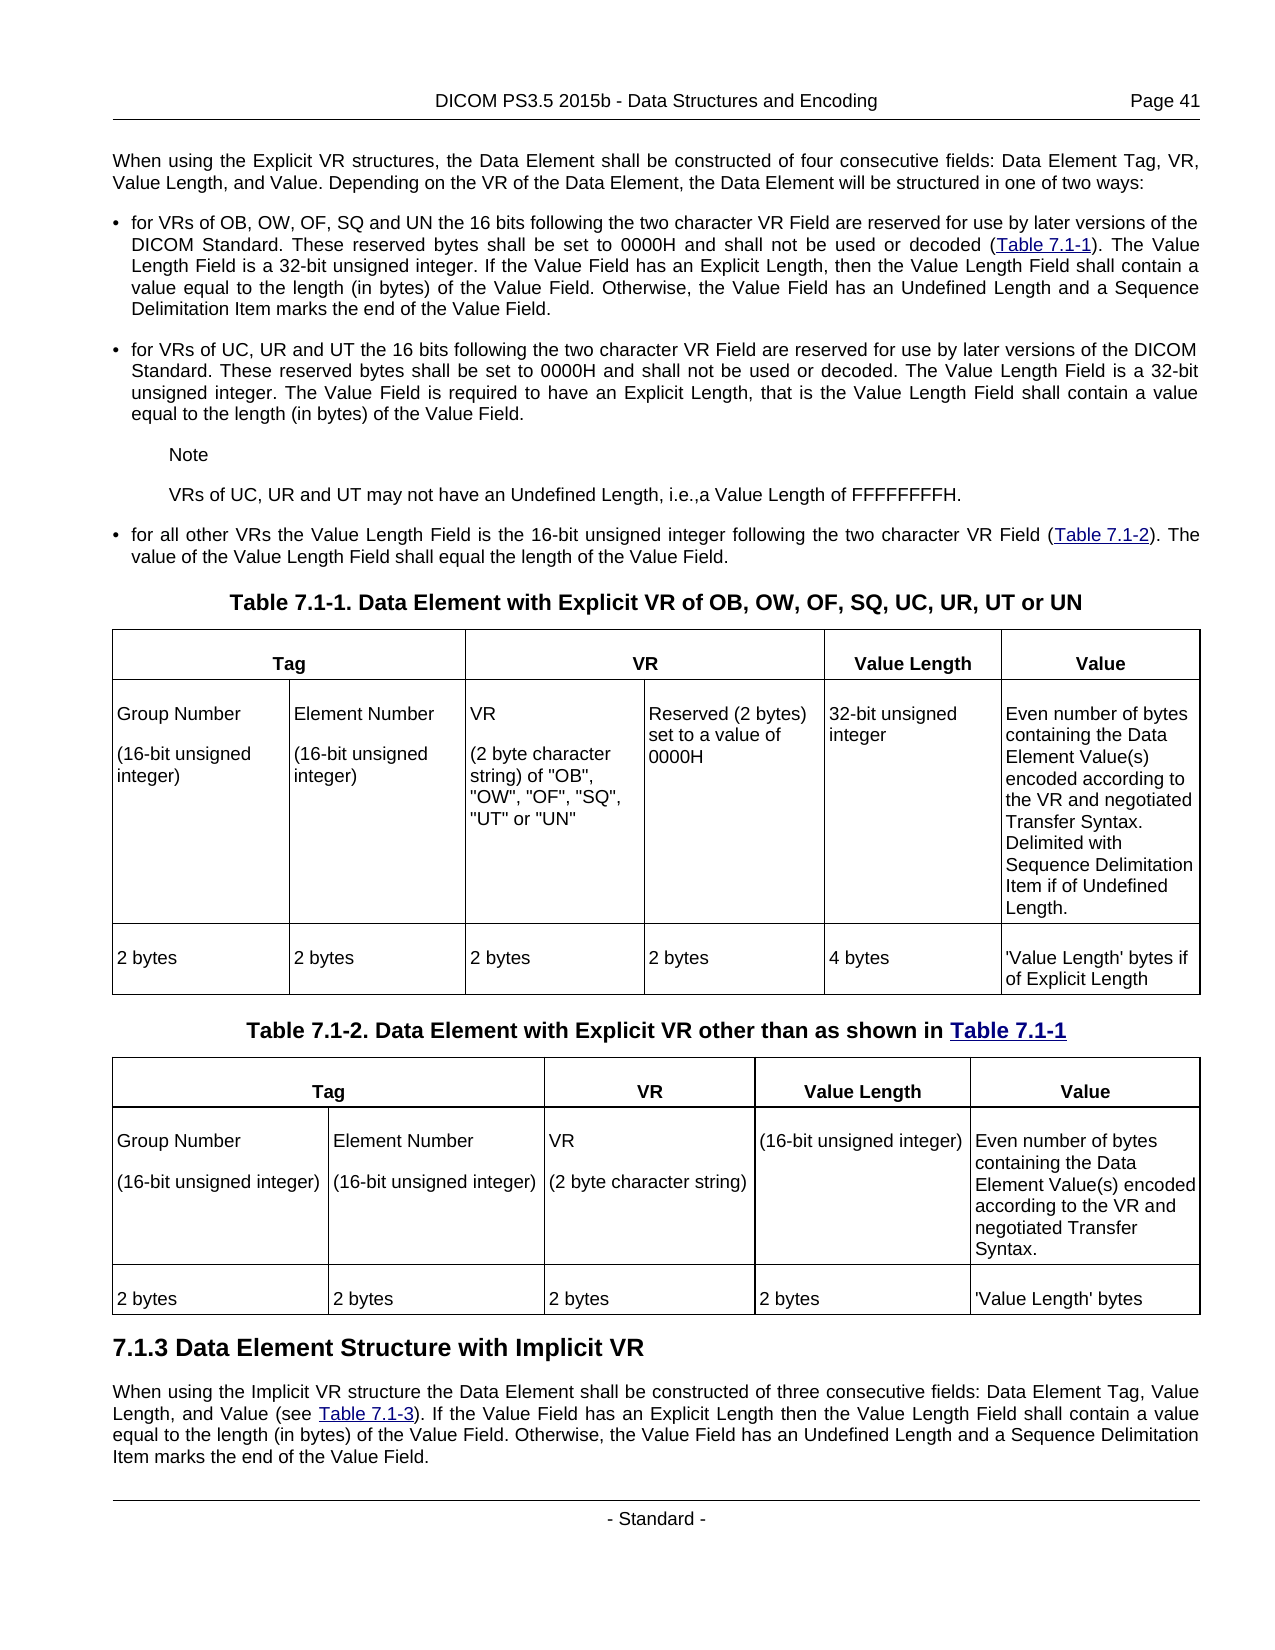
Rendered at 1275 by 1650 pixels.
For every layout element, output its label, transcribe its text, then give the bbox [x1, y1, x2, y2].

table_cell 2 bytes [329, 1265, 544, 1313]
table_cell Group Number (16-bit unsigned integer) [113, 680, 289, 922]
table_cell 4 bytes [825, 924, 1001, 994]
text When using the Explicit VR structures, the Data Element shall be constructed of four consecutive fields: Data Element Tag, VR, Value Length, and Value. Depending on the VR of the Data Element, the Data Element will be structured in one of two ways: [112, 150, 1200, 193]
table_cell 32-bit unsigned integer [825, 680, 1001, 922]
table_header Value [1002, 630, 1199, 679]
table_header Tag [113, 1058, 544, 1106]
table_cell 2 bytes [113, 1265, 328, 1313]
table_cell Group Number (16-bit unsigned integer) [113, 1108, 328, 1264]
table_cell 2 bytes [545, 1265, 754, 1313]
list Note [150, 443, 1162, 465]
table_cell Even number of bytes containing the Data Element Value(s) encoded according to the VR and negotiated Transfer Syntax. [971, 1108, 1199, 1264]
table_cell VR (2 byte character string) of "OB", "OW", "OF", "SQ", "UT" or "UN" [466, 680, 644, 922]
table_cell 'Value Length' bytes [971, 1265, 1199, 1313]
list for VRs of OB, OW, OF, SQ and UN the 16 bits following the two character VR Field are reserved for use by later versions of the DICOM Standard. These reserved bytes shall be set to 0000H and shall not be used or decoded (Table 7.1-1). The Value Length Field is a 32-bit unsigned integer. If the Value Field has an Explicit Length, then the Value Length Field shall contain a value equal to the length (in bytes) of the Value Field. Otherwise, the Value Field has an Undefined Length and a Sequence Delimitation Item marks the end of the Value Field. [112, 212, 1200, 320]
table_cell 2 bytes [113, 924, 289, 994]
table_cell Reserved (2 bytes) set to a value of 0000H [645, 680, 824, 922]
table_header VR [466, 630, 824, 679]
table_cell 2 bytes [645, 924, 824, 994]
table_header Value Length [756, 1058, 970, 1106]
table_cell 2 bytes [466, 924, 644, 994]
list VRs of UC, UR and UT may not have an Undefined Length, i.e.,a Value Length of FFFFFFFFH. [150, 484, 1162, 505]
table_cell Element Number (16-bit unsigned integer) [290, 680, 465, 922]
table_cell (16-bit unsigned integer) [756, 1108, 970, 1264]
table_cell 2 bytes [756, 1265, 970, 1313]
table_cell Even number of bytes containing the Data Element Value(s) encoded according to the VR and negotiated Transfer Syntax. Delimited with Sequence Delimitation Item if of Undefined Length. [1002, 680, 1199, 922]
text Table 7.1-1. Data Element with Explicit VR of OB, OW, OF, SQ, UC, UR, UT or UN [112, 590, 1200, 616]
table_header Value Length [825, 630, 1001, 679]
table_header Value [971, 1058, 1199, 1106]
list for VRs of UC, UR and UT the 16 bits following the two character VR Field are reserved for use by later versions of the DICOM Standard. These reserved bytes shall be set to 0000H and shall not be used or decoded. The Value Length Field is a 32-bit unsigned integer. The Value Field is required to have an Explicit Length, that is the Value Length Field shall contain a value equal to the length (in bytes) of the Value Field. [112, 338, 1200, 425]
text 7.1.3 Data Element Structure with Implicit VR [112, 1333, 1200, 1362]
text Table 7.1-2. Data Element with Explicit VR other than as shown in Table 7.1-1 [112, 1017, 1200, 1043]
table_header Tag [113, 630, 465, 679]
list for all other VRs the Value Length Field is the 16-bit unsigned integer following the two character VR Field (Table 7.1-2). The value of the Value Length Field shall equal the length of the Value Field. [112, 524, 1200, 567]
table_cell 2 bytes [290, 924, 465, 994]
table_header VR [545, 1058, 754, 1106]
table_cell VR (2 byte character string) [545, 1108, 754, 1264]
text When using the Implicit VR structure the Data Element shall be constructed of three consecutive fields: Data Element Tag, Value Length, and Value (see Table 7.1-3). If the Value Field has an Explicit Length then the Value Length Field shall contain a value equal to the length (in bytes) of the Value Field. Otherwise, the Value Field has an Undefined Length and a Sequence Delimitation Item marks the end of the Value Field. [112, 1381, 1200, 1467]
table_cell Element Number (16-bit unsigned integer) [329, 1108, 544, 1264]
table_cell 'Value Length' bytes if of Explicit Length [1002, 924, 1199, 994]
